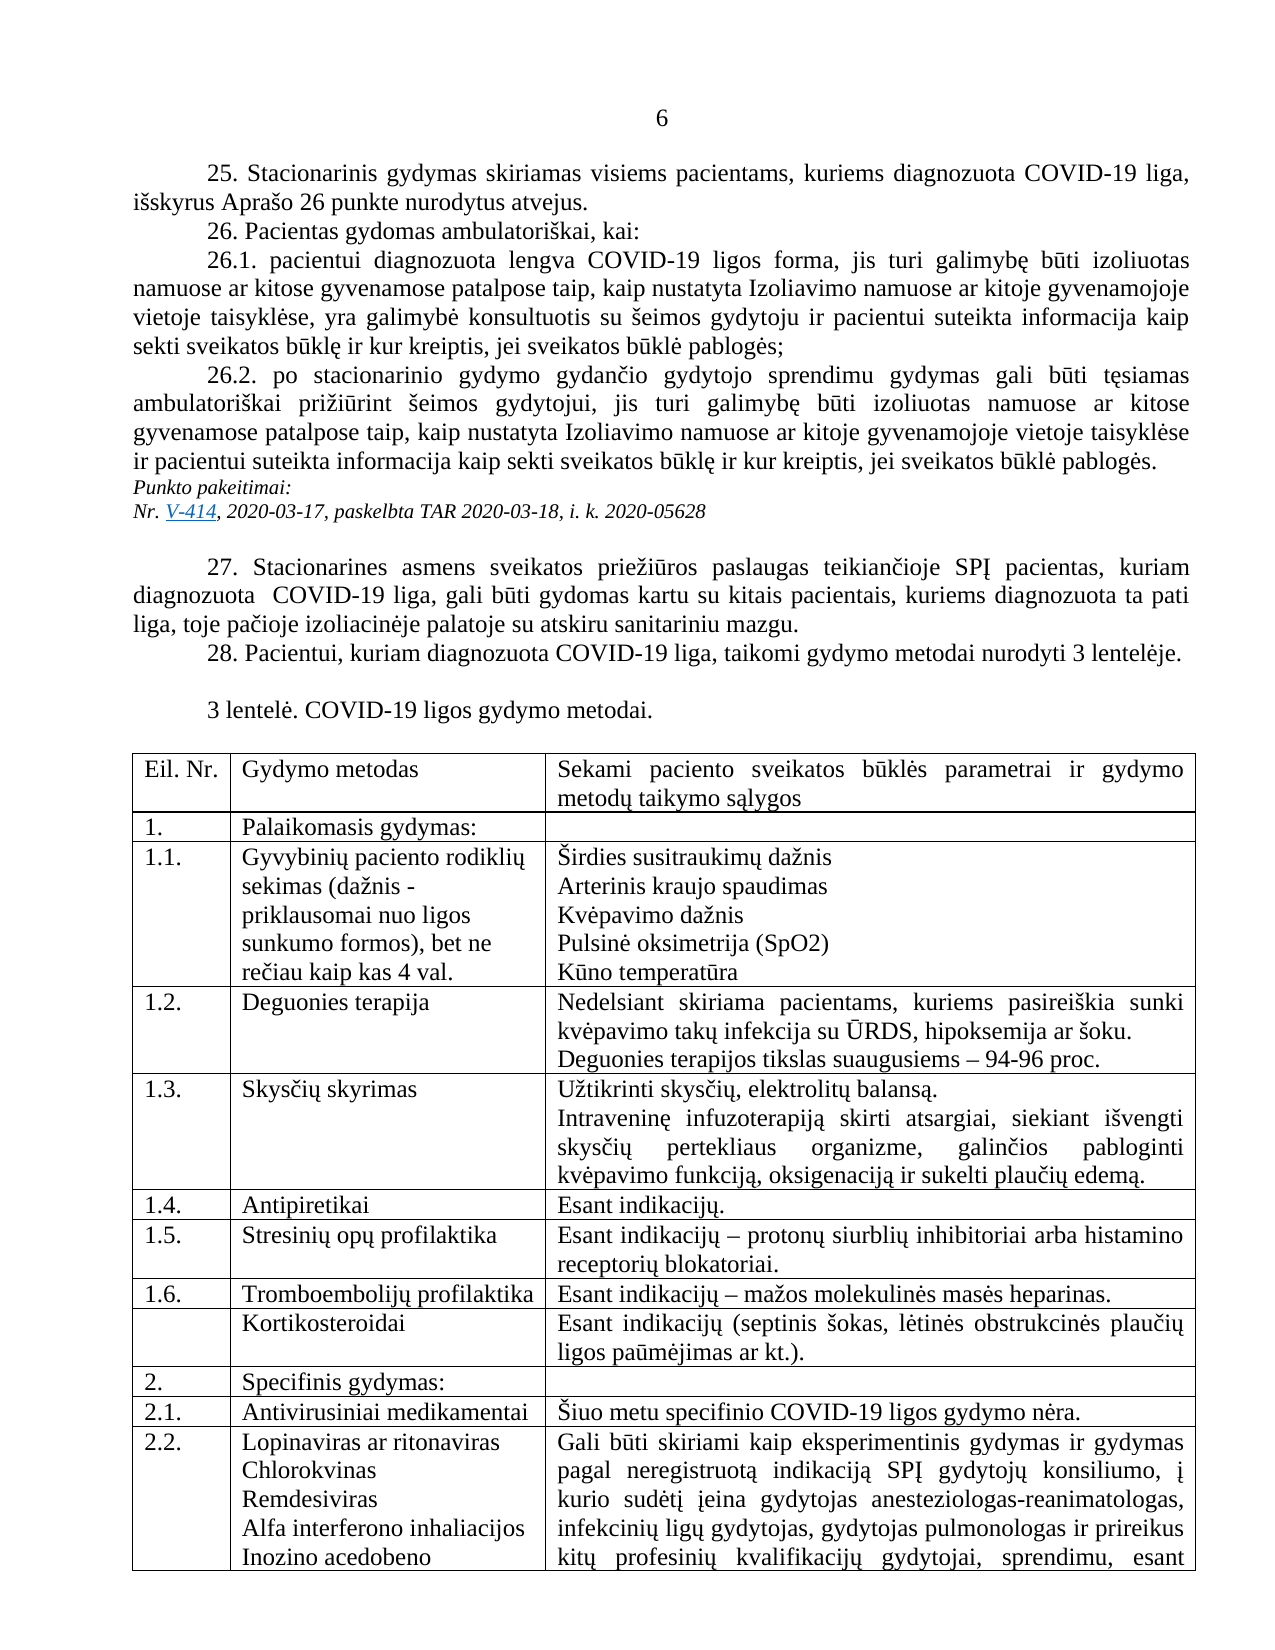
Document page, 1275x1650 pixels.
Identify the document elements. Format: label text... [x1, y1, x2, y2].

table_cell 1.1. [133, 842, 230, 986]
table_cell Specifinis gydymas: [231, 1367, 545, 1396]
table_header Eil. Nr. [133, 754, 230, 811]
table_cell Esant indikacijų (septinis šokas, lėtinės obstrukcinės plaučių ligos paūmėjimas ar kt.). [546, 1309, 1195, 1366]
table_cell [546, 813, 1195, 841]
table_cell Stresinių opų profilaktika [231, 1220, 545, 1278]
text 26.2. po stacionarinio gydymo gydančio gydytojo sprendimu gydymas gali būti tęsiamas ambulatoriškai prižiūrint šeimos gydytojui, jis turi galimybę būti izoliuotas namuose ar kitose gyvenamose patalpose taip, kaip nustatyta Izoliavimo namuose ar kitoje gyvenamojoje vietoje taisyklėse ir pacientui suteikta informacija kaip sekti sveikatos būklę ir kur kreiptis, jei sveikatos būklė pablogės. [133, 360, 1191, 475]
text 26.1. pacientui diagnozuota lengva COVID-19 ligos forma, jis turi galimybę būti izoliuotas namuose ar kitose gyvenamose patalpose taip, kaip nustatyta Izoliavimo namuose ar kitoje gyvenamojoje vietoje taisyklėse, yra galimybė konsultuotis su šeimos gydytoju ir pacientui suteikta informacija kaip sekti sveikatos būklę ir kur kreiptis, jei sveikatos būklė pablogės; [133, 245, 1191, 360]
table_cell 1.4. [133, 1190, 230, 1219]
table_cell Esant indikacijų – mažos molekulinės masės heparinas. [546, 1279, 1195, 1307]
table_cell Gali būti skiriami kaip eksperimentinis gydymas ir gydymas pagal neregistruotą indikaciją SPĮ gydytojų konsiliumo, į kurio sudėtį įeina gydytojas anesteziologas-reanimatologas, infekcinių ligų gydytojas, gydytojas pulmonologas ir prireikus kitų profesinių kvalifikacijų gydytojai, sprendimu, esant [546, 1427, 1195, 1570]
text 26. Pacientas gydomas ambulatoriškai, kai: [133, 216, 1191, 245]
table_cell [546, 1367, 1195, 1396]
table_cell Esant indikacijų – protonų siurblių inhibitoriai arba histamino receptorių blokatoriai. [546, 1220, 1195, 1278]
table_cell 1.3. [133, 1074, 230, 1189]
table_cell 2.2. [133, 1427, 230, 1570]
text 3 lentelė. COVID-19 ligos gydymo metodai. [133, 695, 1191, 724]
table_cell [133, 1309, 230, 1366]
table_header Sekami paciento sveikatos būklės parametrai ir gydymo metodų taikymo sąlygos [546, 754, 1195, 811]
table_cell Skysčių skyrimas [231, 1074, 545, 1189]
table_cell Kortikosteroidai [231, 1309, 545, 1366]
table_cell Nedelsiant skiriama pacientams, kuriems pasireiškia sunki kvėpavimo takų infekcija su ŪRDS, hipoksemija ar šoku. Deguonies terapijos tikslas suaugusiems – 94-96 proc. [546, 987, 1195, 1073]
table_header Gydymo metodas [231, 754, 545, 811]
table_cell Šiuo metu specifinio COVID-19 ligos gydymo nėra. [546, 1397, 1195, 1426]
table_cell Tromboembolijų profilaktika [231, 1279, 545, 1307]
text Punkto pakeitimai: [133, 475, 1191, 499]
table_cell Gyvybinių paciento rodiklių sekimas (dažnis - priklausomai nuo ligos sunkumo formos), bet ne rečiau kaip kas 4 val. [231, 842, 545, 986]
table_cell Lopinaviras ar ritonaviras Chlorokvinas Remdesiviras Alfa interferono inhaliacijos Inozino acedobeno [231, 1427, 545, 1570]
text Nr. V-414, 2020-03-17, paskelbta TAR 2020-03-18, i. k. 2020-05628 [133, 499, 1191, 523]
table_cell 1. [133, 813, 230, 841]
table_cell Širdies susitraukimų dažnis Arterinis kraujo spaudimas Kvėpavimo dažnis Pulsinė oksimetrija (SpO2) Kūno temperatūra [546, 842, 1195, 986]
table_cell Palaikomasis gydymas: [231, 813, 545, 841]
table_cell Esant indikacijų. [546, 1190, 1195, 1219]
table_cell 1.6. [133, 1279, 230, 1307]
table_cell 1.5. [133, 1220, 230, 1278]
table_cell 2. [133, 1367, 230, 1396]
table_cell Užtikrinti skysčių, elektrolitų balansą. Intraveninę infuzoterapiją skirti atsargiai, siekiant išvengti skysčių pertekliaus organizme, galinčios pabloginti kvėpavimo funkciją, oksigenaciją ir sukelti plaučių edemą. [546, 1074, 1195, 1189]
table_cell Deguonies terapija [231, 987, 545, 1073]
table_cell Antivirusiniai medikamentai [231, 1397, 545, 1426]
table_cell 2.1. [133, 1397, 230, 1426]
text 25. Stacionarinis gydymas skiriamas visiems pacientams, kuriems diagnozuota COVID-19 liga, išskyrus Aprašo 26 punkte nurodytus atvejus. [133, 158, 1191, 216]
text 27. Stacionarines asmens sveikatos priežiūros paslaugas teikiančioje SPĮ pacientas, kuriam diagnozuota COVID-19 liga, gali būti gydomas kartu su kitais pacientais, kuriems diagnozuota ta pati liga, toje pačioje izoliacinėje palatoje su atskiru sanitariniu mazgu. [133, 552, 1191, 638]
table_cell Antipiretikai [231, 1190, 545, 1219]
table_cell 1.2. [133, 987, 230, 1073]
text 28. Pacientui, kuriam diagnozuota COVID-19 liga, taikomi gydymo metodai nurodyti 3 lentelėje. [133, 638, 1191, 667]
